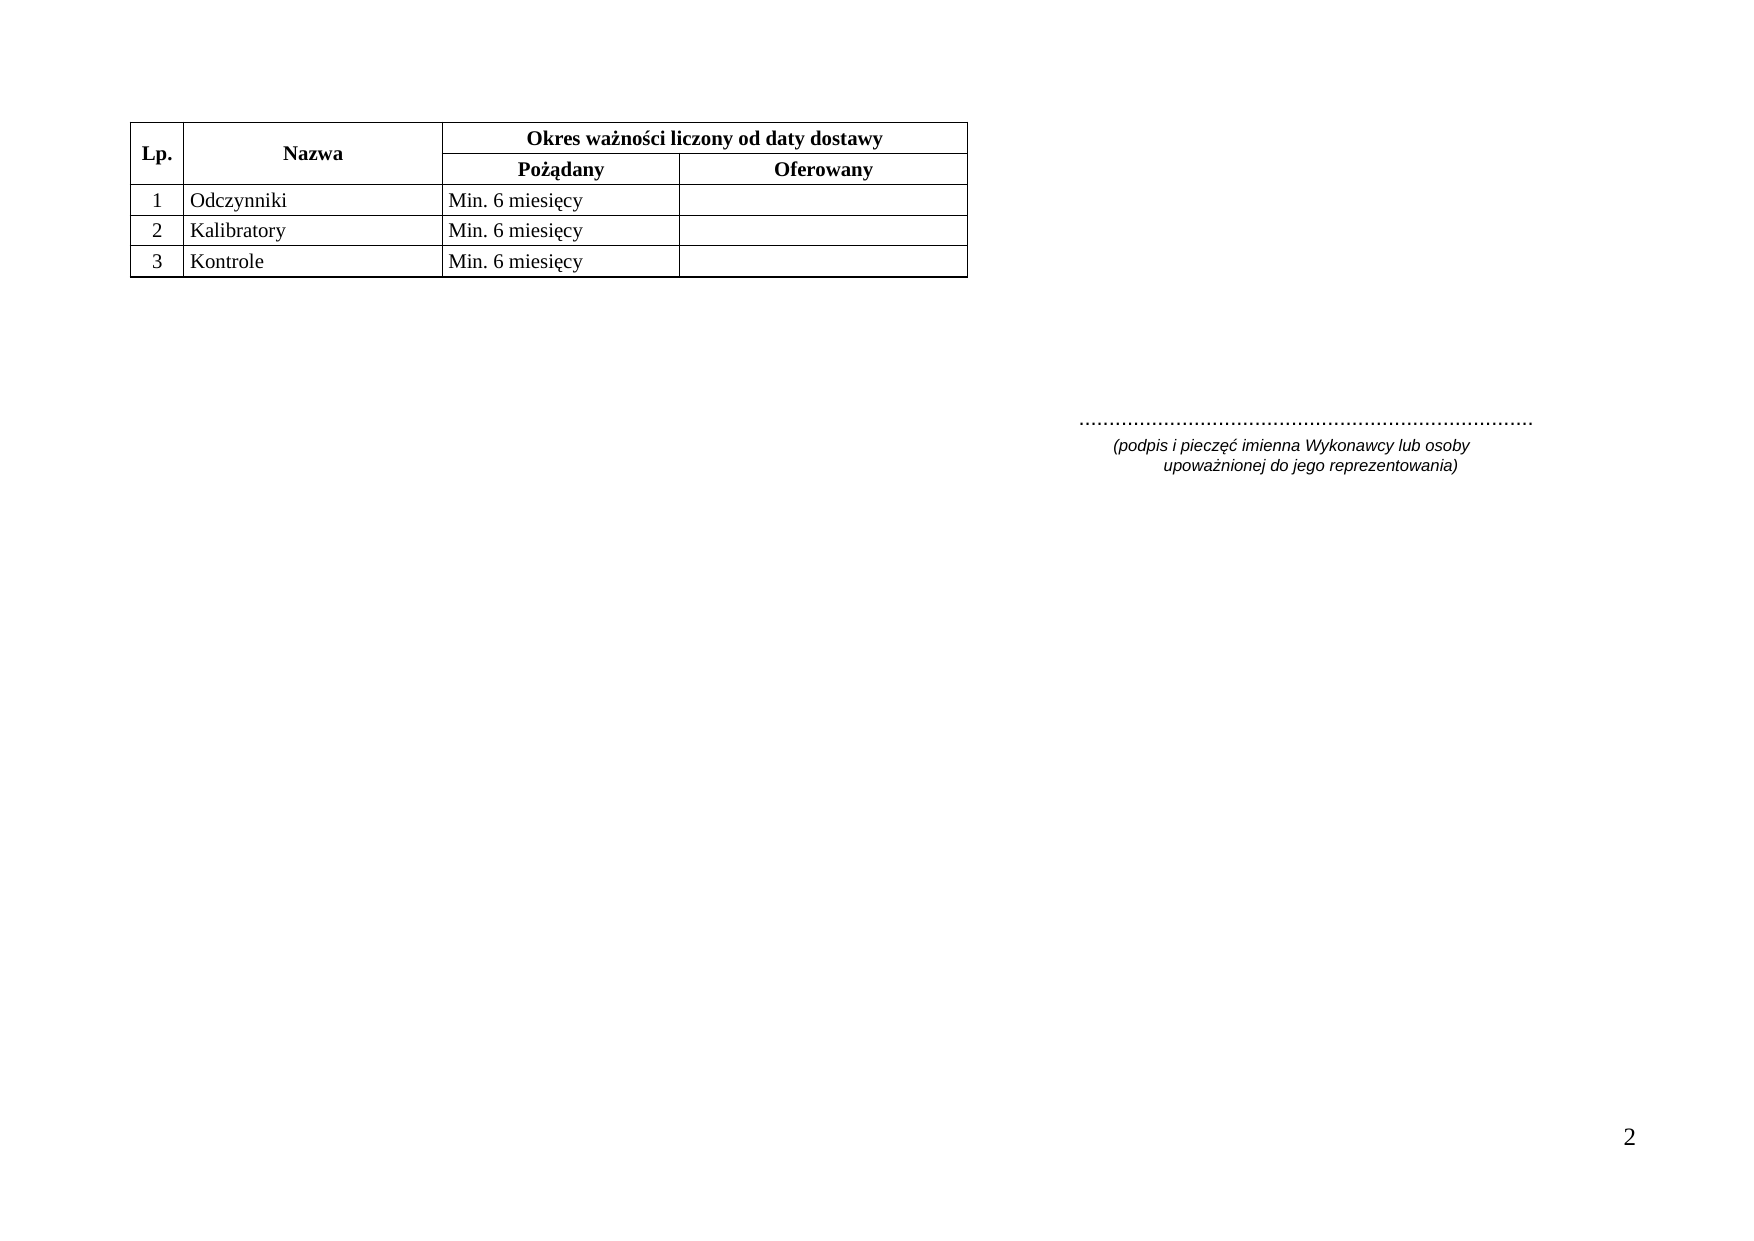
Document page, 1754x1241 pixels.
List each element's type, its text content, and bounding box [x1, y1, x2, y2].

table_cell 1 [131, 185, 183, 214]
text ........................................................................... [118, 373, 1636, 431]
table_cell 3 [131, 246, 183, 276]
table_cell 2 [131, 216, 183, 245]
table_cell Min. 6 miesięcy [443, 246, 679, 276]
table_cell Oferowany [680, 154, 967, 183]
table_cell [680, 216, 967, 245]
table_cell Odczynniki [184, 185, 442, 214]
table_header Lp. [131, 123, 183, 183]
table_cell Min. 6 miesięcy [443, 185, 679, 214]
table_cell Kalibratory [184, 216, 442, 245]
table_cell [680, 185, 967, 214]
table_header Nazwa [184, 123, 442, 183]
table_header Okres ważności liczony od daty dostawy [443, 123, 967, 153]
table_cell Pożądany [443, 154, 679, 183]
table_cell [680, 246, 967, 276]
table_cell Min. 6 miesięcy [443, 216, 679, 245]
text (podpis i pieczęć imienna Wykonawcy lub osoby upoważnionej do jego reprezentowania) [118, 431, 1636, 475]
table_cell Kontrole [184, 246, 442, 276]
